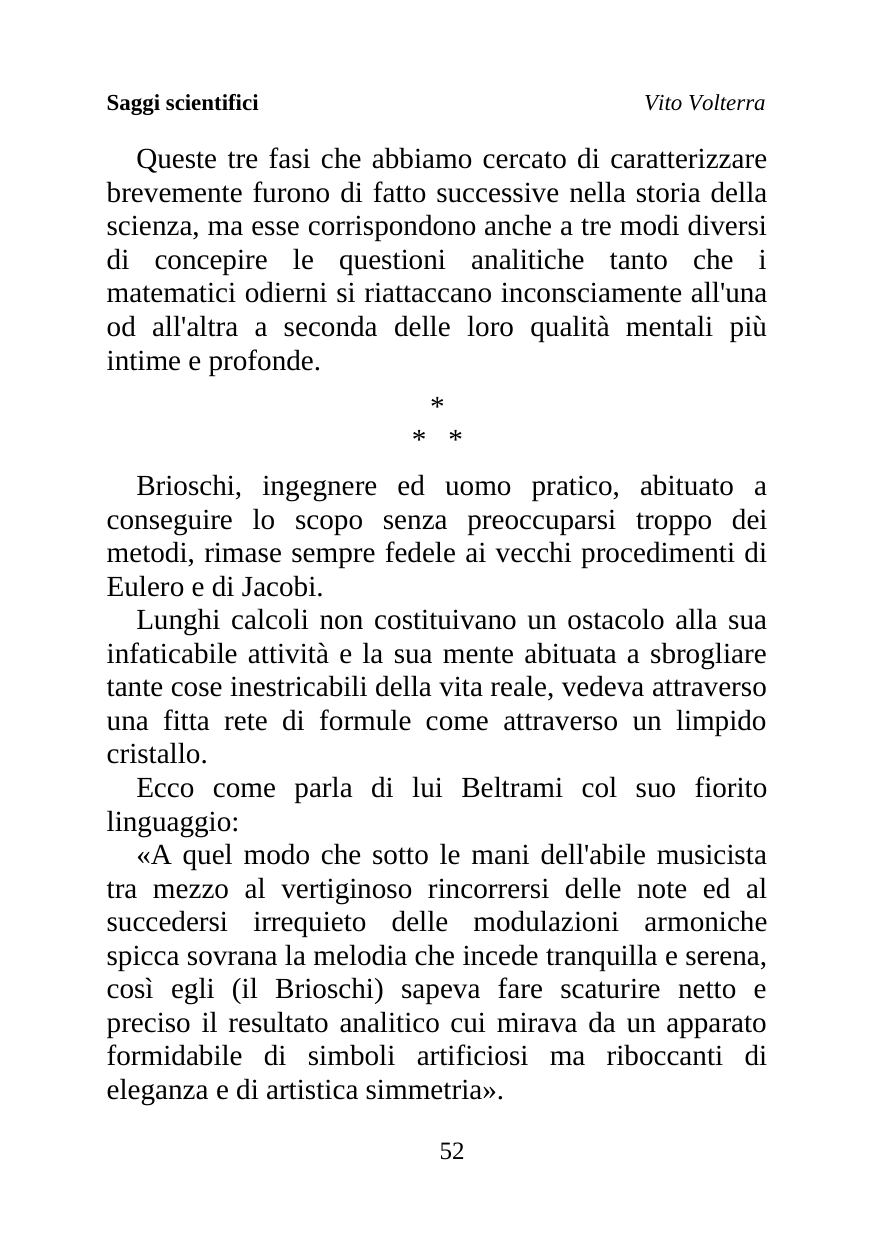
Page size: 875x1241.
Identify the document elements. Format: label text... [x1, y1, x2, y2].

text Queste tre fasi che abbiamo cercato di caratterizzare brevemente furono di fatto successive nella storia della scienza, ma esse corrispondono anche a tre modi diversi di concepire le questioni analitiche tanto che i matematici odierni si riattaccano inconsciamente all'una od all'altra a seconda delle loro qualità mentali più intime e profonde. [106, 141, 768, 376]
text Lunghi calcoli non costituivano un ostacolo alla sua infaticabile attività e la sua mente abituata a sbrogliare tante cose inestricabili della vita reale, vedeva attraverso una fitta rete di formule come attraverso un limpido cristallo. [106, 602, 768, 770]
text * * * [106, 389, 768, 456]
text Ecco come parla di lui Beltrami col suo fiorito linguaggio: [106, 770, 768, 837]
text «A quel modo che sotto le mani dell'abile musicista tra mezzo al vertiginoso rincorrersi delle note ed al succedersi irrequieto delle modulazioni armoniche spicca sovrana la melodia che incede tranquilla e serena, così egli (il Brioschi) sapeva fare scaturire netto e preciso il resultato analitico cui mirava da un apparato formidabile di simboli artificiosi ma riboccanti di eleganza e di artistica simmetria». [106, 837, 768, 1106]
text Brioschi, ingegnere ed uomo pratico, abituato a conseguire lo scopo senza preoccuparsi troppo dei metodi, rimase sempre fedele ai vecchi procedimenti di Eulero e di Jacobi. [106, 468, 768, 602]
